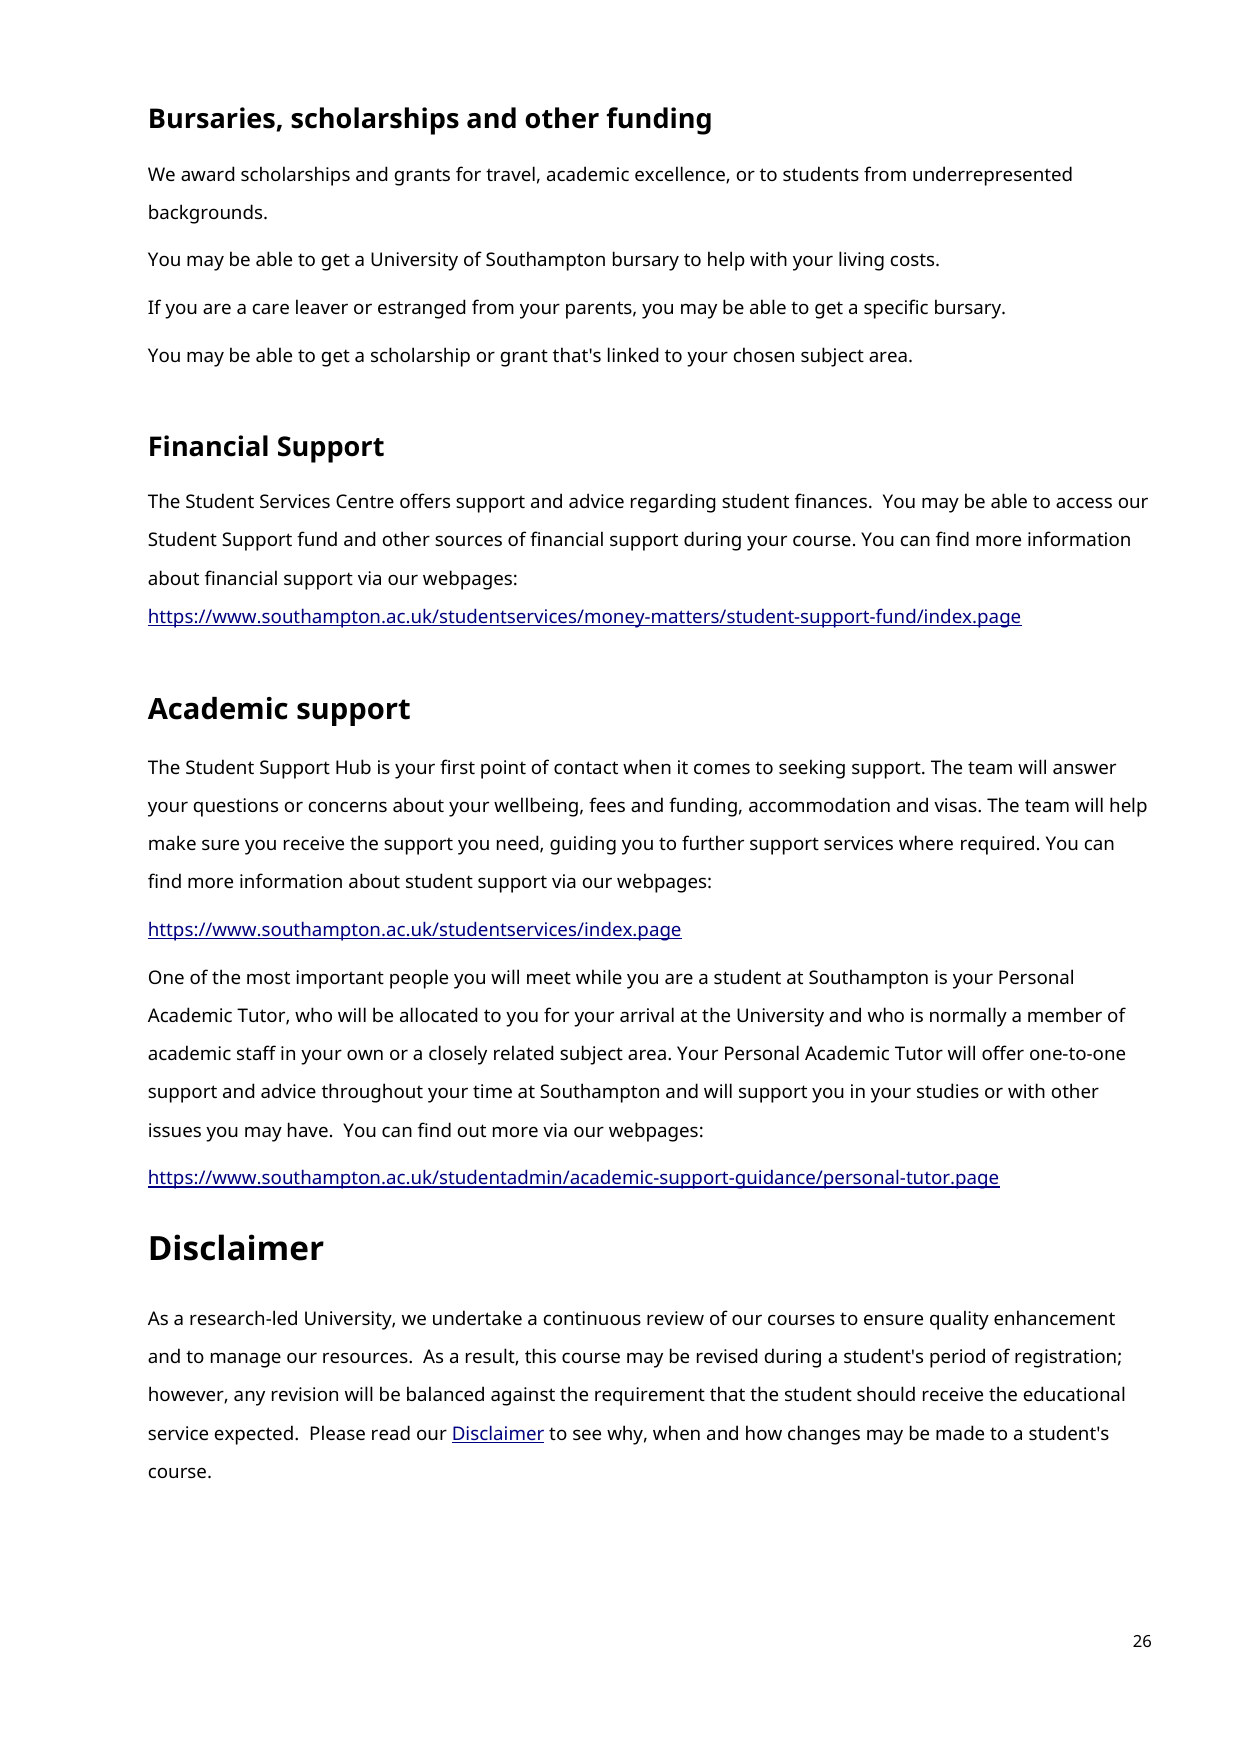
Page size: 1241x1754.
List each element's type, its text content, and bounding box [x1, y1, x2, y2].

subtitle Financial Support [148, 427, 1152, 464]
subtitle Academic support [148, 688, 1152, 728]
text The Student Support Hub is your first point of contact when it comes to seeking support. The team will answer your questions or concerns about your wellbeing, fees and funding, accommodation and visas. The team will help make sure you receive the support you need, guiding you to further support services where required. You can find more information about student support via our webpages: [148, 754, 1152, 894]
text One of the most important people you will meet while you are a student at Southampton is your Personal Academic Tutor, who will be allocated to you for your arrival at the University and who is normally a member of academic staff in your own or a closely related subject area. Your Personal Academic Tutor will offer one-to-one support and advice throughout your time at Southampton and will support you in your studies or with other issues you may have. You can find out more via our webpages: [148, 964, 1152, 1142]
text https://www.southampton.ac.uk/studentadmin/academic-support-guidance/personal-tutor.page [148, 1164, 1152, 1190]
text You may be able to get a scholarship or grant that's linked to your chosen subject area. [148, 342, 1152, 367]
text If you are a care leaver or estranged from your parents, you may be able to get a specific bursary. [148, 294, 1152, 320]
subtitle Bursaries, scholarships and other funding [148, 99, 1152, 136]
text https://www.southampton.ac.uk/studentservices/index.page [148, 916, 1152, 942]
text You may be able to get a University of Southampton bursary to help with your living costs. [148, 247, 1152, 272]
text We award scholarships and grants for travel, academic excellence, or to students from underrepresented backgrounds. [148, 161, 1152, 224]
text As a research-led University, we undertake a continuous review of our courses to ensure quality enhancement and to manage our resources. As a result, this course may be revised during a student's period of registration; however, any revision will be balanced against the requirement that the student should receive the educational service expected. Please read our Disclaimer to see why, when and how changes may be made to a student's course. [148, 1305, 1152, 1484]
text The Student Services Centre offers support and advice regarding student finances. You may be able to access our Student Support fund and other sources of financial support during your course. You can find more information about financial support via our webpages: https://www.southampton.ac.uk/studentservices/money-matters/student-support-fund/index.page [148, 488, 1152, 629]
subtitle Disclaimer [148, 1224, 1152, 1270]
